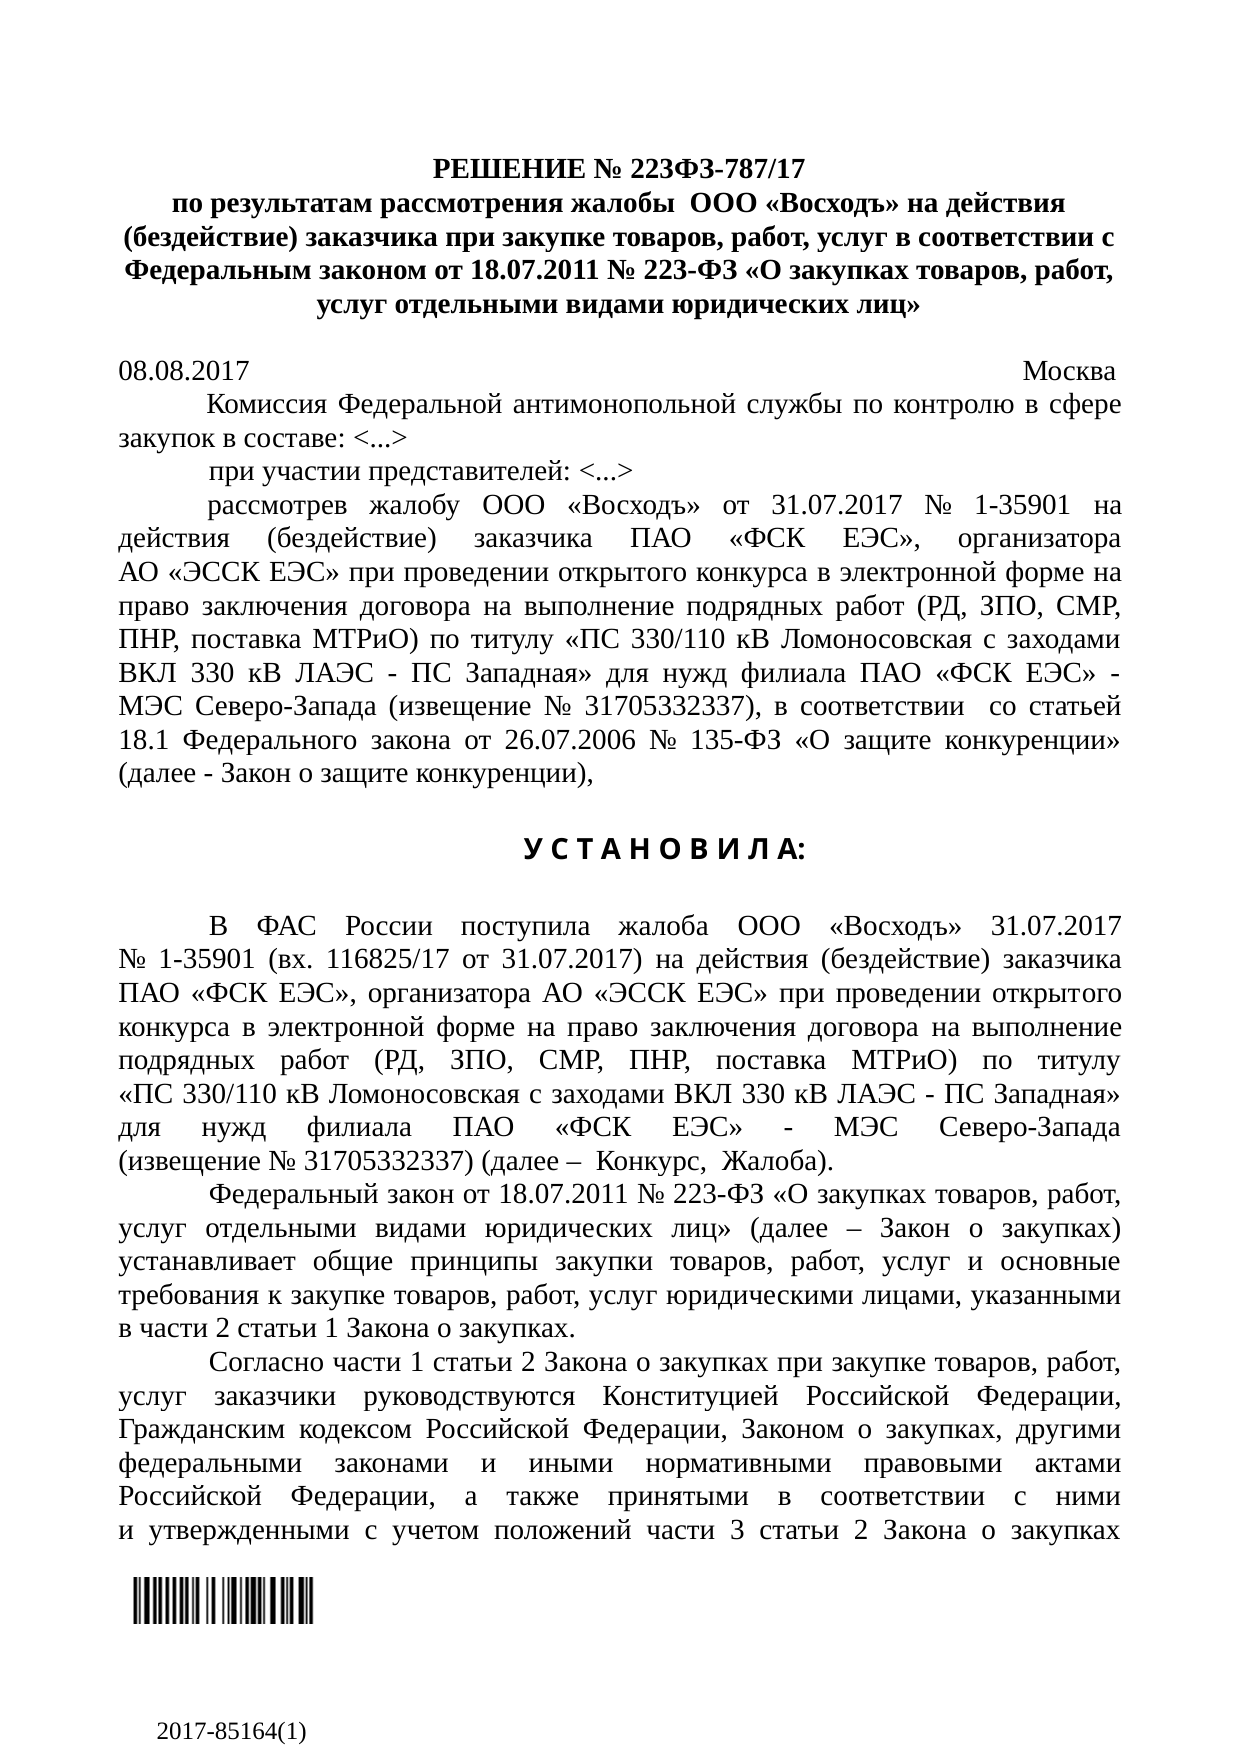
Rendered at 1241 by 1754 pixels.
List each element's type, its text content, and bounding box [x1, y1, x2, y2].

text рассмотрев жалобу ООО «Восходъ» от 31.07.2017 № 1-35901 на действия (бездействие) заказчика ПАО «ФСК ЕЭС», организатора АО «ЭССК ЕЭС» при проведении открытого конкурса в электронной форме на право заключения договора на выполнение подрядных работ (РД, ЗПО, СМР, ПНР, поставка МТРиО) по титулу «ПС 330/110 кВ Ломоносовская с заходами ВКЛ 330 кВ ЛАЭС - ПС Западная» для нужд филиала ПАО «ФСК ЕЭС» - МЭС Северо-Запада (извещение № 31705332337), в соответствии со статьей 18.1 Федерального закона от 26.07.2006 № 135-ФЗ «О защите конкуренции» (далее - Закон о защите конкуренции), [118, 487, 1122, 789]
text при участии представителей: <...> [118, 453, 1122, 487]
text В ФАС России поступила жалоба ООО «Восходъ» 31.07.2017 № 1-35901 (вх. 116825/17 от 31.07.2017) на действия (бездействие) заказчика ПАО «ФСК ЕЭС», организатора АО «ЭССК ЕЭС» при проведении открытого конкурса в электронной форме на право заключения договора на выполнение подрядных работ (РД, ЗПО, СМР, ПНР, поставка МТРиО) по титулу «ПС 330/110 кВ Ломоносовская с заходами ВКЛ 330 кВ ЛАЭС - ПС Западная» для нужд филиала ПАО «ФСК ЕЭС» - МЭС Северо-Запада (извещение № 31705332337) (далее – Конкурс, Жалоба). [118, 908, 1122, 1176]
text У С Т А Н О В И Л А: [118, 829, 1122, 868]
text 08.08.2017 Москва [118, 353, 1122, 386]
text по результатам рассмотрения жалобы ООО «Восходъ» на действия (бездействие) заказчика при закупке товаров, работ, услуг в соответствии с Федеральным законом от 18.07.2011 № 223-ФЗ «О закупках товаров, работ, услуг отдельными видами юридических лиц» [118, 185, 1119, 319]
text Федеральный закон от 18.07.2011 № 223-ФЗ «О закупках товаров, работ, услуг отдельными видами юридических лиц» (далее – Закон о закупках) устанавливает общие принципы закупки товаров, работ, услуг и основные требования к закупке товаров, работ, услуг юридическими лицами, указанными в части 2 статьи 1 Закона о закупках. [118, 1176, 1122, 1344]
text Согласно части 1 статьи 2 Закона о закупках при закупке товаров, работ, услуг заказчики руководствуются Конституцией Российской Федерации, Гражданским кодексом Российской Федерации, Законом о закупках, другими федеральными законами и иными нормативными правовыми актами Российской Федерации, а также принятыми в соответствии с ними и утвержденными с учетом положений части 3 статьи 2 Закона о закупках [118, 1344, 1122, 1545]
text РЕШЕНИЕ № 223ФЗ-787/17 [118, 152, 1119, 185]
picture [118, 1577, 331, 1624]
text Комиссия Федеральной антимонопольной службы по контролю в сфере закупок в составе: <...> [118, 386, 1122, 453]
